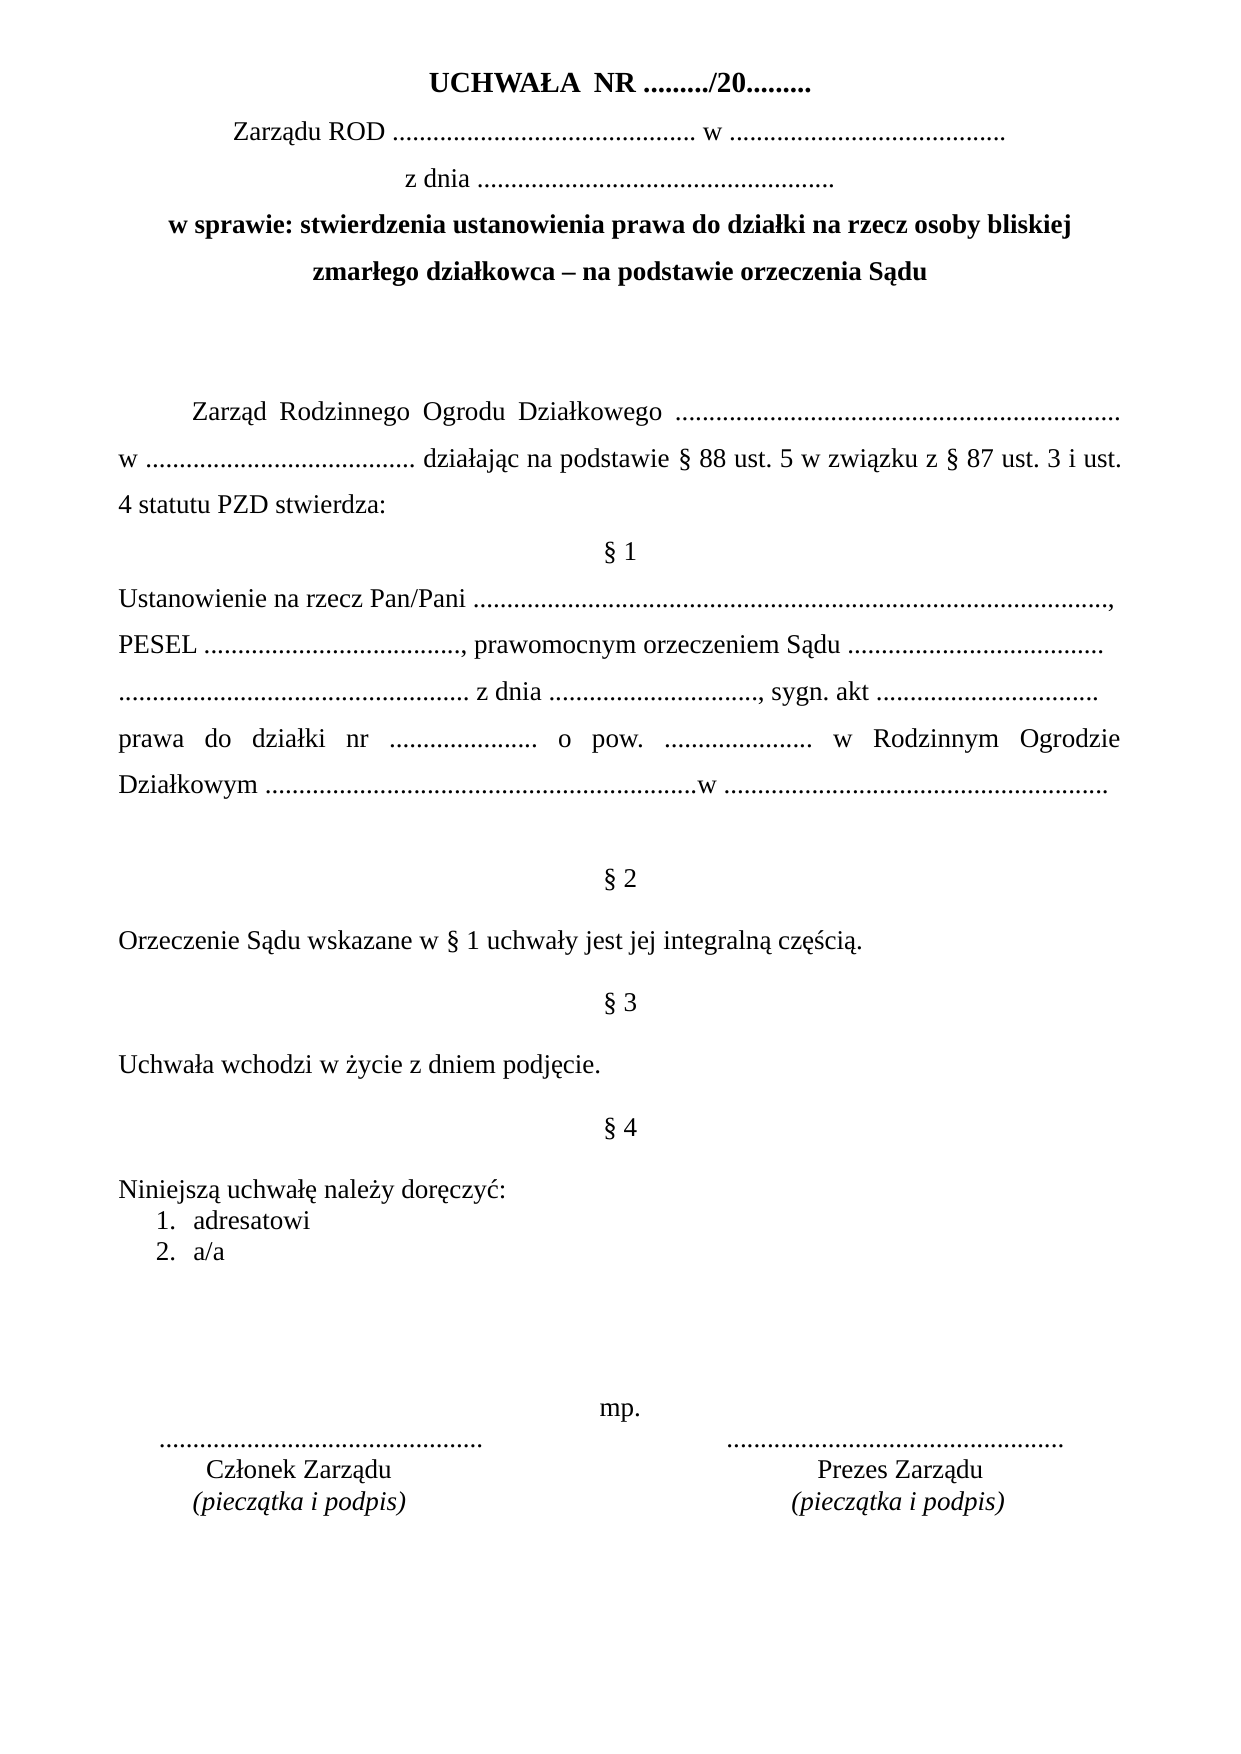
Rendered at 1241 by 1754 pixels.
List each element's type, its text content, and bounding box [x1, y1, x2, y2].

text (pieczątka i podpis) (pieczątka i podpis) [118, 1485, 1122, 1516]
text § 4 [118, 1111, 1122, 1142]
text PESEL ......................................, prawomocnym orzeczeniem Sądu ...................................... [118, 628, 1122, 659]
text Ustanowienie na rzecz Pan/Pani .............................................................................................., [118, 582, 1122, 613]
text § 1 [118, 535, 1122, 566]
text mp. [118, 1391, 1122, 1422]
text § 2 [118, 862, 1122, 893]
text Zarząd Rodzinnego Ogrodu Działkowego .................................................................. w ........................................ działając na podstawie § 88 ust. 5 w związku z § 87 ust. 3 i ust. 4 statutu PZD stwierdza: [118, 395, 1122, 519]
list adresatowi [156, 1204, 1122, 1236]
text Niniejszą uchwałę należy doręczyć: [118, 1173, 1122, 1204]
text Orzeczenie Sądu wskazane w § 1 uchwały jest jej integralną częścią. [118, 924, 1122, 955]
text z dnia ..................................................... [118, 162, 1122, 193]
text .................................................... z dnia ..............................., sygn. akt ................................. [118, 675, 1122, 706]
text prawa do działki nr ...................... o pow. ...................... w Rodzinnym Ogrodzie Działkowym ................................................................w ......................................................... [118, 722, 1122, 799]
text Zarządu ROD ............................................. w ......................................... [118, 115, 1122, 146]
text UCHWAŁA NR ........./20......... [118, 65, 1122, 98]
text ................................................ .................................................. [118, 1422, 1122, 1453]
text w sprawie: stwierdzenia ustanowienia prawa do działki na rzecz osoby bliskiej zmarłego działkowca – na podstawie orzeczenia Sądu [118, 208, 1122, 286]
list a/a [156, 1236, 1122, 1267]
text Uchwała wchodzi w życie z dniem podjęcie. [118, 1049, 1122, 1080]
text Członek Zarządu Prezes Zarządu [118, 1453, 1122, 1485]
text § 3 [118, 986, 1122, 1017]
